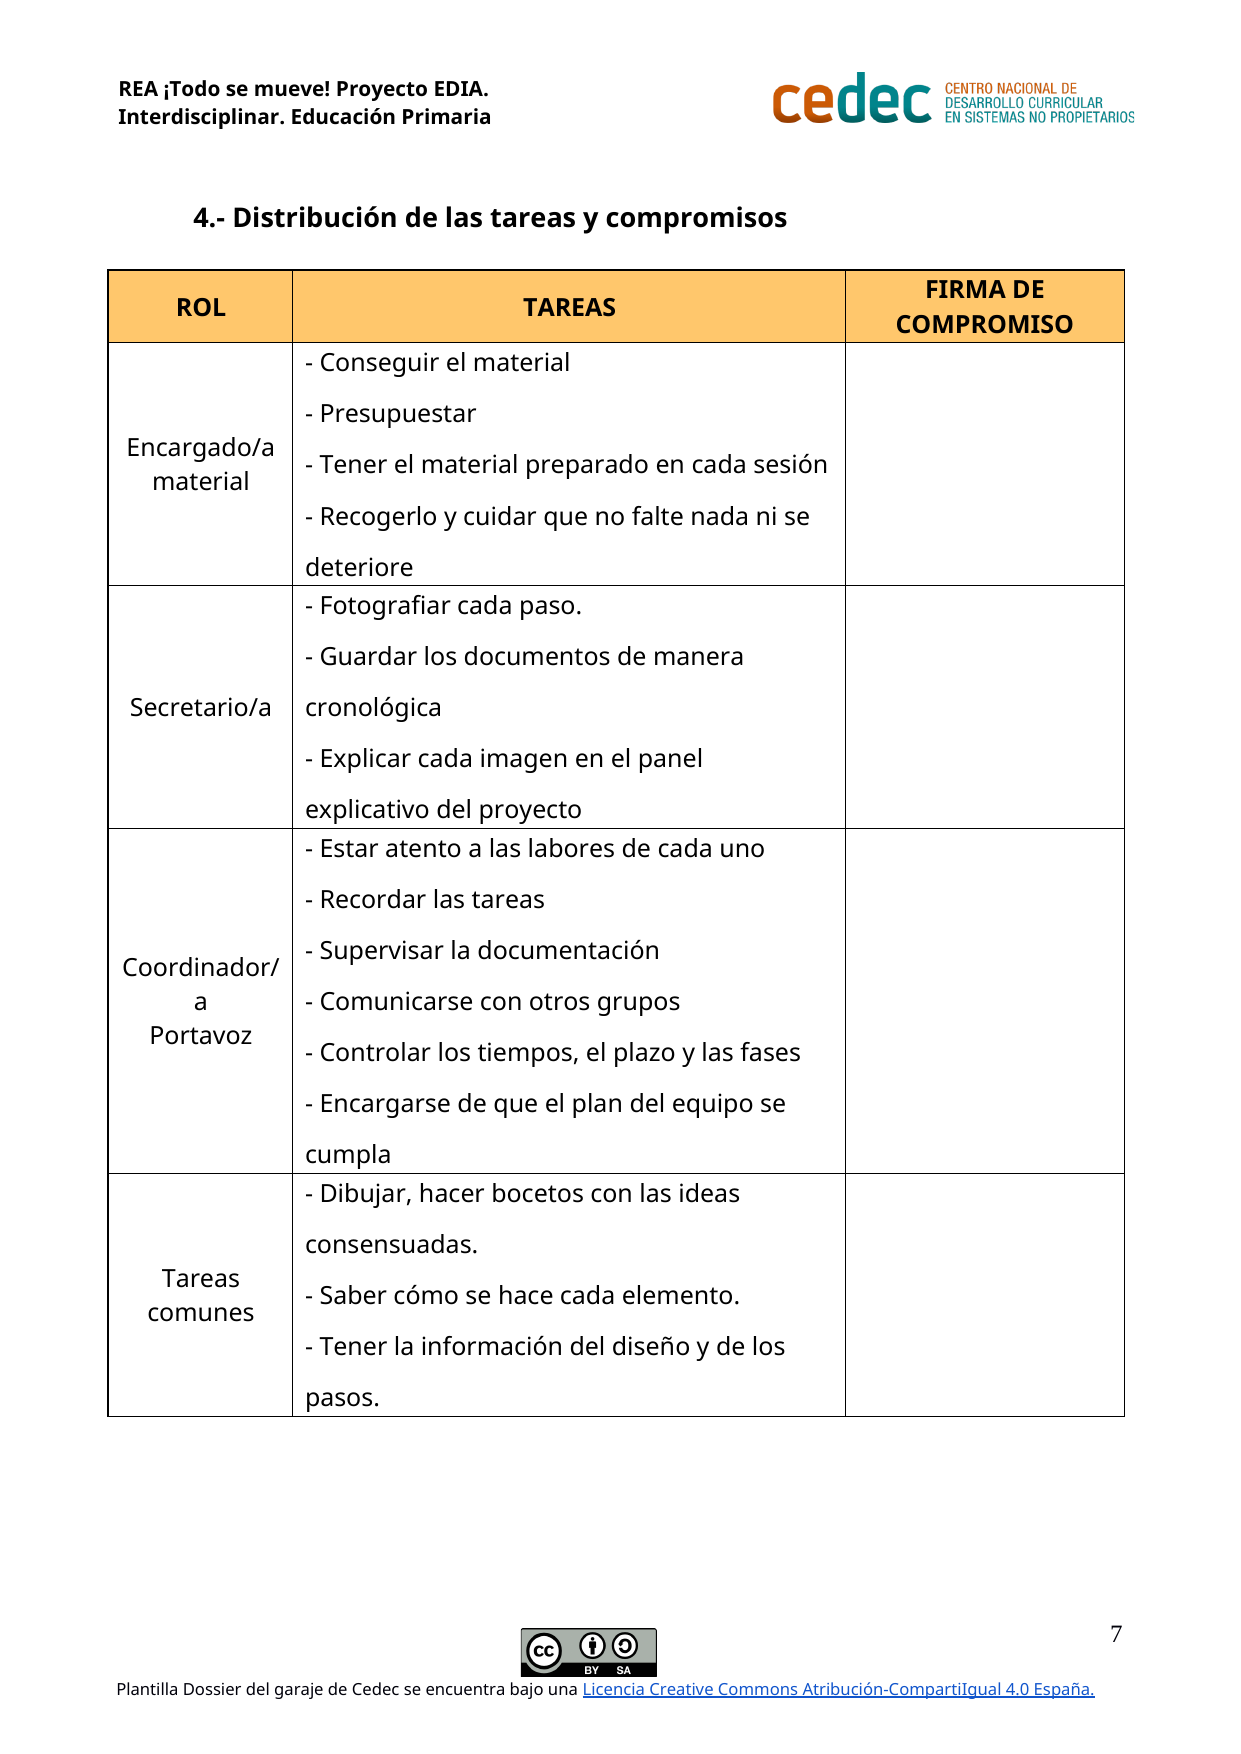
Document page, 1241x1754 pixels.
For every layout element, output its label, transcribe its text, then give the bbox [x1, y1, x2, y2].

table_cell [846, 586, 1124, 828]
table_header FIRMA DE COMPROMISO [846, 271, 1124, 342]
table_cell Tareas comunes [109, 1174, 292, 1416]
table_cell Encargado/a material [109, 343, 292, 585]
list 4.- Distribución de las tareas y compromisos [118, 198, 1122, 235]
table_cell - Conseguir el material - Presupuestar - Tener el material preparado en cada sesión - Recogerlo y cuidar que no falte nada ni se deteriore [293, 343, 845, 585]
table_cell - Estar atento a las labores de cada uno - Recordar las tareas - Supervisar la documentación - Comunicarse con otros grupos - Controlar los tiempos, el plazo y las fases - Encargarse de que el plan del equipo se cumpla [293, 829, 845, 1173]
picture [520, 1628, 657, 1677]
table_cell Secretario/a [109, 586, 292, 828]
picture [773, 72, 1135, 123]
table_cell [846, 1174, 1124, 1416]
table_cell [846, 343, 1124, 585]
table_cell Coordinador/a Portavoz [109, 829, 292, 1173]
table_cell - Dibujar, hacer bocetos con las ideas consensuadas. - Saber cómo se hace cada elemento. - Tener la información del diseño y de los pasos. [293, 1174, 845, 1416]
table_header ROL [109, 271, 292, 342]
table_header TAREAS [293, 271, 845, 342]
table_cell - Fotografiar cada paso. - Guardar los documentos de manera cronológica - Explicar cada imagen en el panel explicativo del proyecto [293, 586, 845, 828]
table_cell [846, 829, 1124, 1173]
